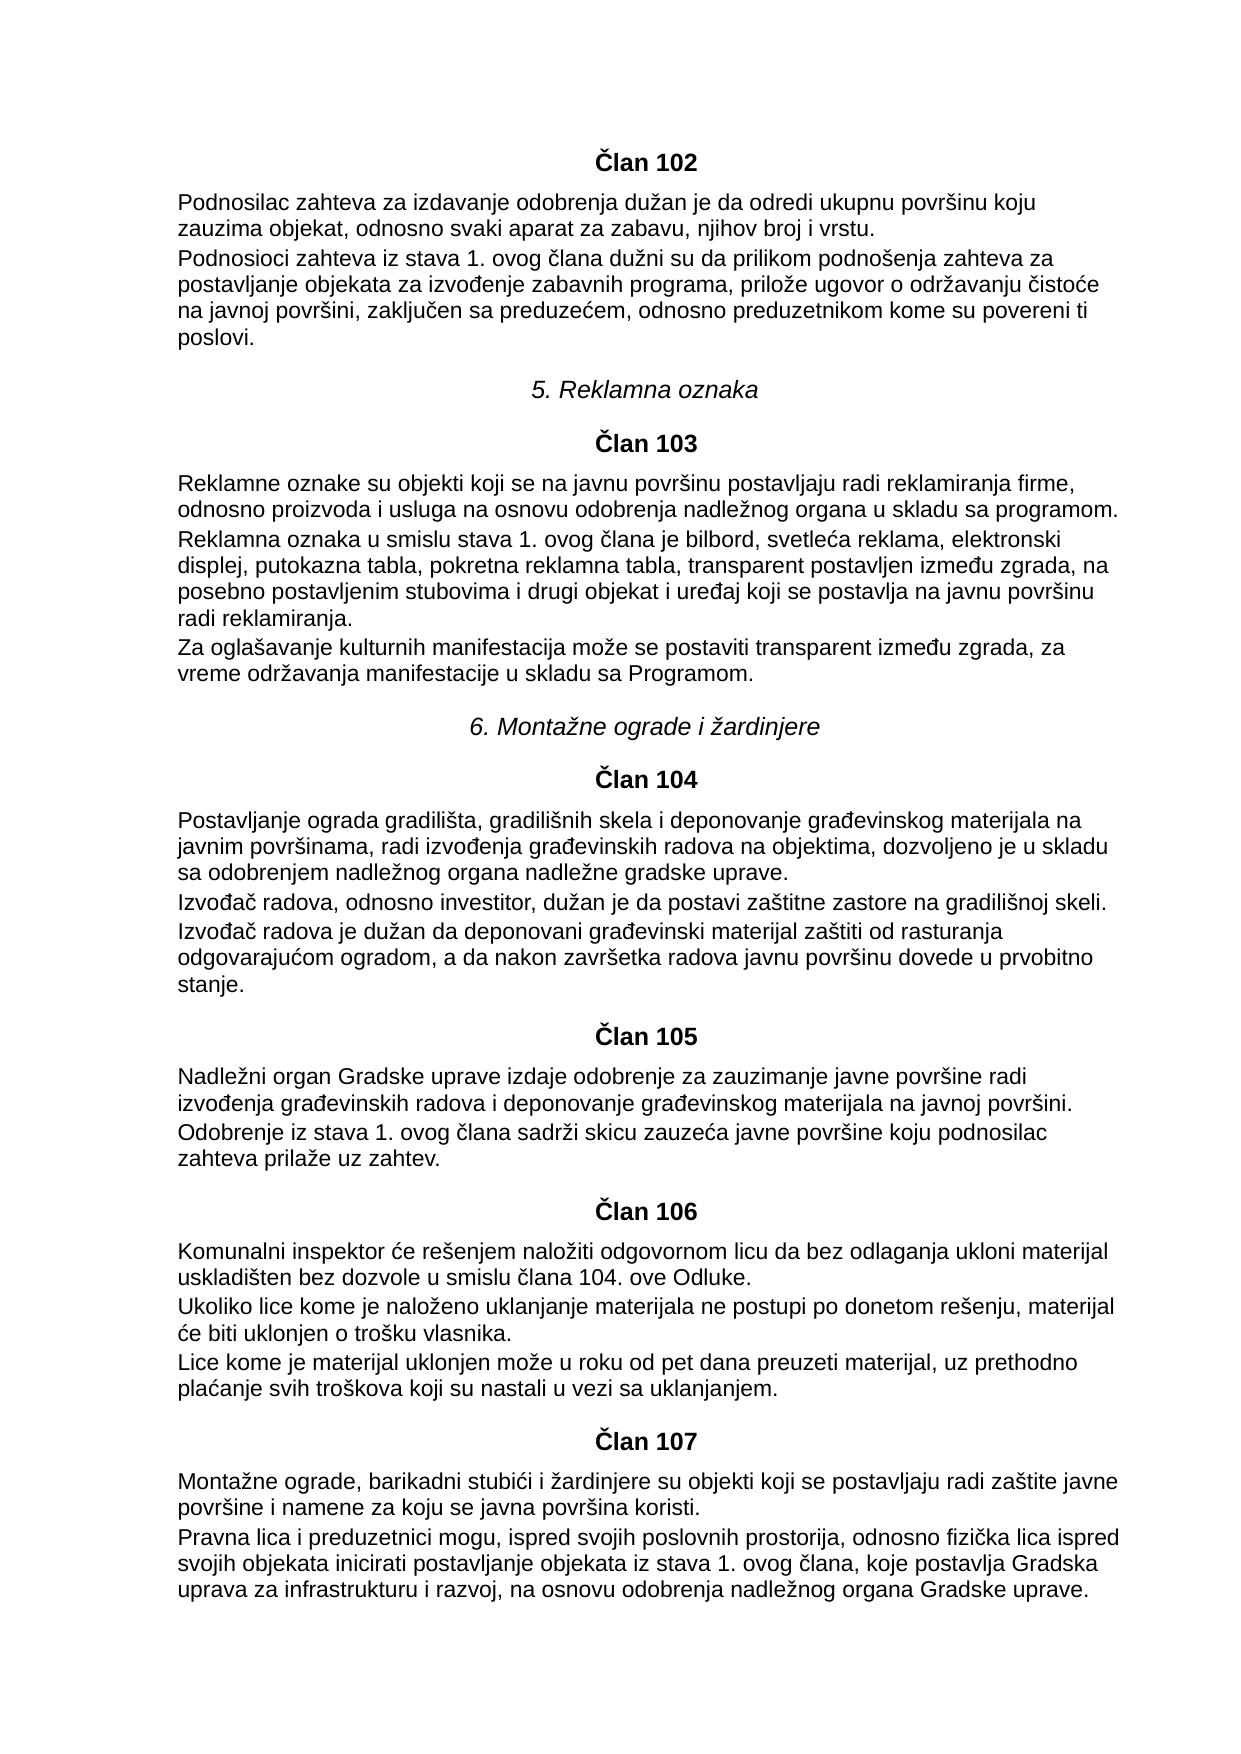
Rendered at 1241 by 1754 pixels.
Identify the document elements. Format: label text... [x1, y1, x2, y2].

text Podnosioci zahteva iz stava 1. ovog člana dužni su da prilikom podnošenja zahteva za postavljanje objekata za izvođenje zabavnih programa, prilože ugovor o održavanju čistoće na javnoj površini, zaključen sa preduzećem, odnosno preduzetnikom kome su povereni ti poslovi. [177, 244, 1122, 350]
text Lice kome je materijal uklonjen može u roku od pet dana preuzeti materijal, uz prethodno plaćanje svih troškova koji su nastali u vezi sa uklanjanjem. [177, 1349, 1122, 1402]
text Odobrenje iz stava 1. ovog člana sadrži skicu zauzeća javne površine koju podnosilac zahteva prilaže uz zahtev. [177, 1119, 1122, 1171]
text Član 105 [177, 1022, 1122, 1051]
text Pravna lica i preduzetnici mogu, ispred svojih poslovnih prostorija, odnosno fizička lica ispred svojih objekata inicirati postavljanje objekata iz stava 1. ovog člana, koje postavlja Gradska uprava za infrastrukturu i razvoj, na osnovu odobrenja nadležnog organa Gradske uprave. [177, 1523, 1122, 1603]
text Izvođač radova je dužan da deponovani građevinski materijal zaštiti od rasturanja odgovarajućom ogradom, a da nakon završetka radova javnu površinu dovede u prvobitno stanje. [177, 918, 1122, 997]
text Izvođač radova, odnosno investitor, dužan je da postavi zaštitne zastore na gradilišnoj skeli. [177, 888, 1122, 915]
text Reklamna oznaka u smislu stava 1. ovog člana je bilbord, svetleća reklama, elektronski displej, putokazna tabla, pokretna reklamna tabla, transparent postavljen između zgrada, na posebno postavljenim stubovima i drugi objekat i uređaj koji se postavlja na javnu površinu radi reklamiranja. [177, 526, 1122, 631]
text Nadležni organ Gradske uprave izdaje odobrenje za zauzimanje javne površine radi izvođenja građevinskih radova i deponovanje građevinskog materijala na javnoj površini. [177, 1063, 1122, 1116]
text Za oglašavanje kulturnih manifestacija može se postaviti transparent između zgrada, za vreme održavanja manifestacije u skladu sa Programom. [177, 634, 1122, 687]
text Ukoliko lice kome je naloženo uklanjanje materijala ne postupi po donetom rešenju, materijal će biti uklonjen o trošku vlasnika. [177, 1293, 1122, 1346]
text Podnosilac zahteva za izdavanje odobrenja dužan je da odredi ukupnu površinu koju zauzima objekat, odnosno svaki aparat za zabavu, njihov broj i vrstu. [177, 189, 1122, 242]
text Član 102 [177, 148, 1122, 176]
text 6. Montažne ograde i žardinjere [177, 712, 1122, 740]
text Montažne ograde, barikadni stubići i žardinjere su objekti koji se postavljaju radi zaštite javne površine i namene za koju se javna površina koristi. [177, 1468, 1122, 1521]
text Član 103 [177, 429, 1122, 457]
text Član 107 [177, 1427, 1122, 1455]
text Postavljanje ograda gradilišta, gradilišnih skela i deponovanje građevinskog materijala na javnim površinama, radi izvođenja građevinskih radova na objektima, dozvoljeno je u skladu sa odobrenjem nadležnog organa nadležne gradske uprave. [177, 807, 1122, 886]
text Komunalni inspektor će rešenjem naložiti odgovornom licu da bez odlaganja ukloni materijal uskladišten bez dozvole u smislu člana 104. ove Odluke. [177, 1238, 1122, 1290]
text 5. Reklamna oznaka [177, 375, 1122, 404]
text Reklamne oznake su objekti koji se na javnu površinu postavljaju radi reklamiranja firme, odnosno proizvoda i usluga na osnovu odobrenja nadležnog organa u skladu sa programom. [177, 470, 1122, 523]
text Član 104 [177, 765, 1122, 794]
text Član 106 [177, 1196, 1122, 1225]
